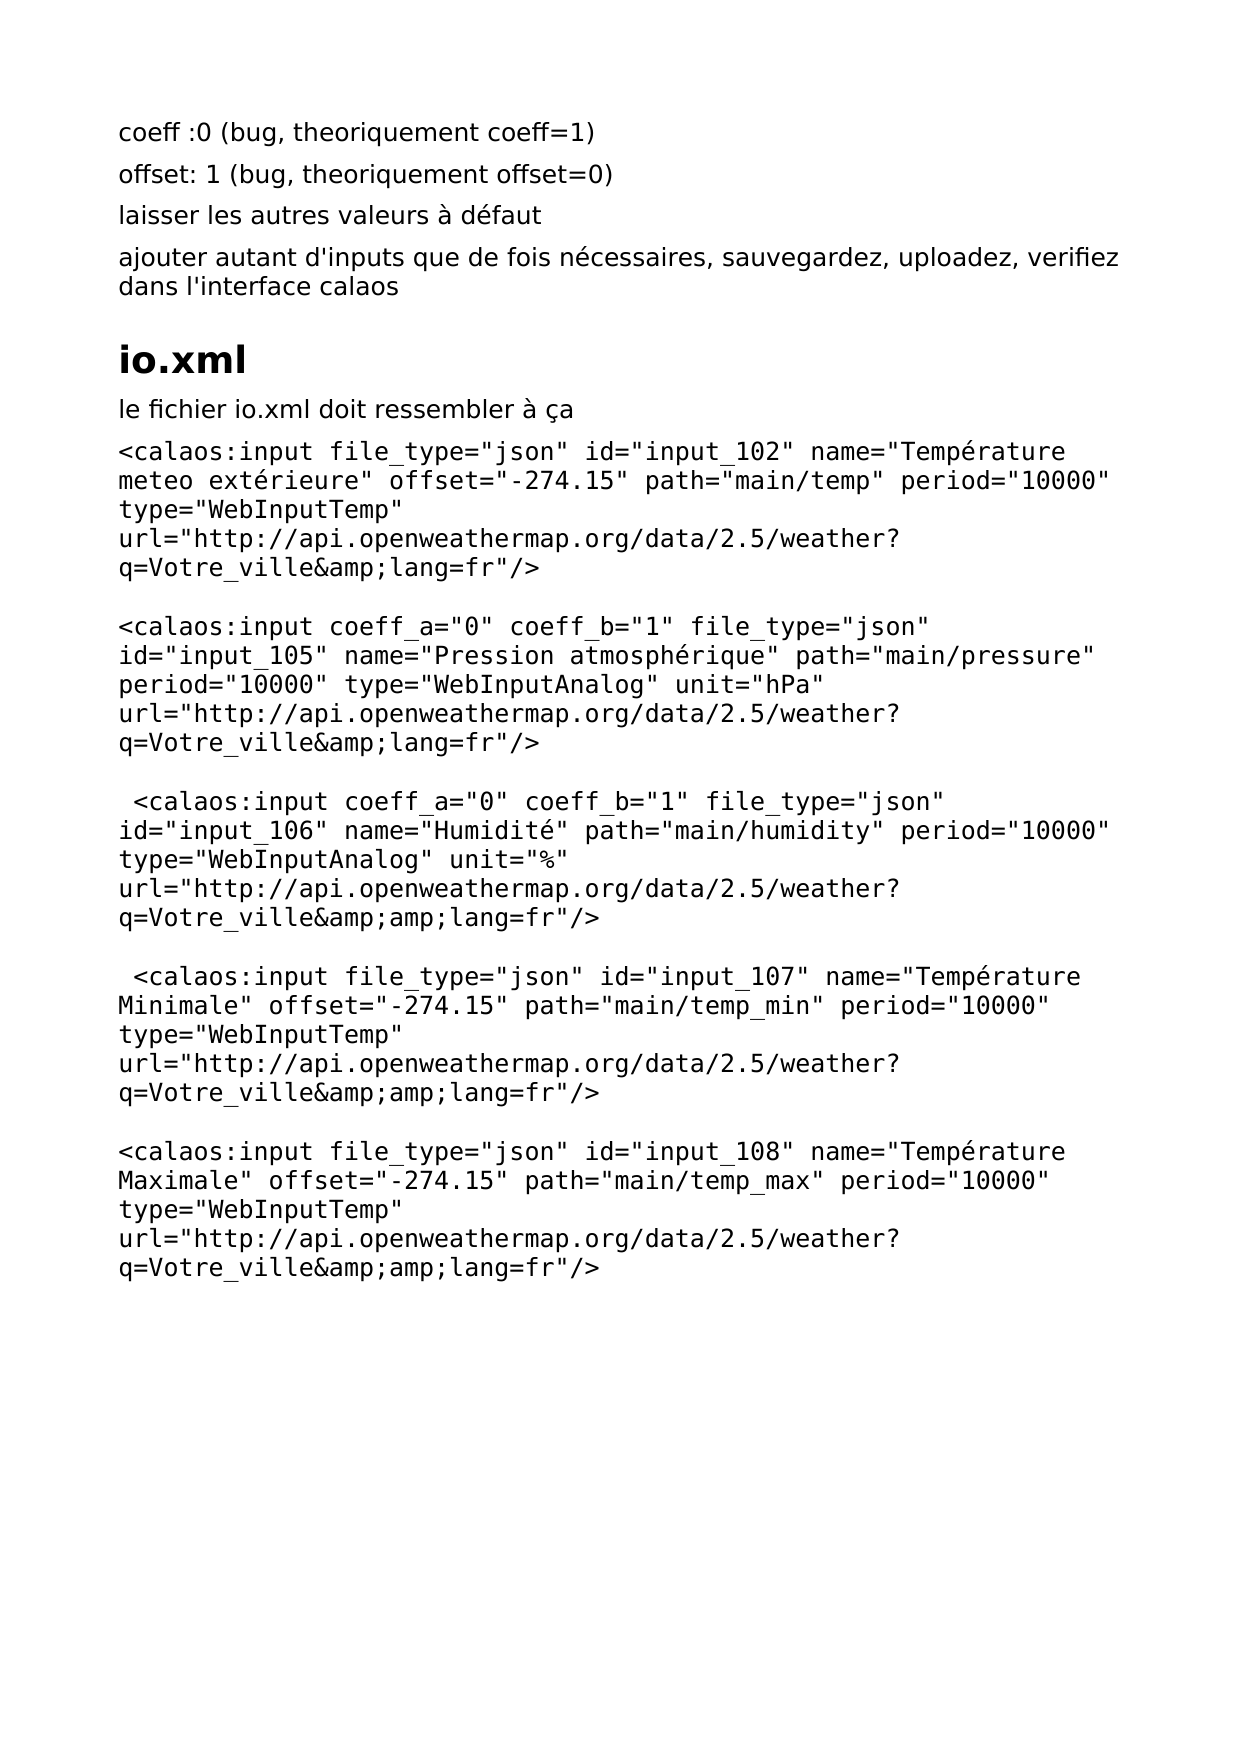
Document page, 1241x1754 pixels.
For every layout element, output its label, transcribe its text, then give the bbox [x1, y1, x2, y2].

text ajouter autant d'inputs que de fois nécessaires, sauvegardez, uploadez, verifiez dans l'interface calaos [118, 243, 1122, 301]
text laisser les autres valeurs à défaut [118, 201, 1122, 231]
text coeff :0 (bug, theoriquement coeff=1) [118, 118, 1122, 147]
text <calaos:input file_type="json" id="input_102" name="Température meteo extérieure" offset="-274.15" path="main/temp" period="10000" type="WebInputTemp" url="http://api.openweathermap.org/data/2.5/weather?q=Votre_ville&amp;lang=fr"/> <calaos:input coeff_a="0" coeff_b="1" file_type="json" id="input_105" name="Pression atmosphérique" path="main/pressure" period="10000" type="WebInputAnalog" unit="hPa" url="http://api.openweathermap.org/data/2.5/weather?q=Votre_ville&amp;lang=fr"/> <calaos:input coeff_a="0" coeff_b="1" file_type="json" id="input_106" name="Humidité" path="main/humidity" period="10000" type="WebInputAnalog" unit="%" url="http://api.openweathermap.org/data/2.5/weather?q=Votre_ville&amp;amp;lang=fr"/> <calaos:input file_type="json" id="input_107" name="Température Minimale" offset="-274.15" path="main/temp_min" period="10000" type="WebInputTemp" url="http://api.openweathermap.org/data/2.5/weather?q=Votre_ville&amp;amp;lang=fr"/> <calaos:input file_type="json" id="input_108" name="Température Maximale" offset="-274.15" path="main/temp_max" period="10000" type="WebInputTemp" url="http://api.openweathermap.org/data/2.5/weather?q=Votre_ville&amp;amp;lang=fr"/> [118, 437, 1122, 1283]
text le fichier io.xml doit ressembler à ça [118, 395, 1122, 424]
subtitle io.xml [118, 339, 1122, 383]
text offset: 1 (bug, theoriquement offset=0) [118, 160, 1122, 189]
